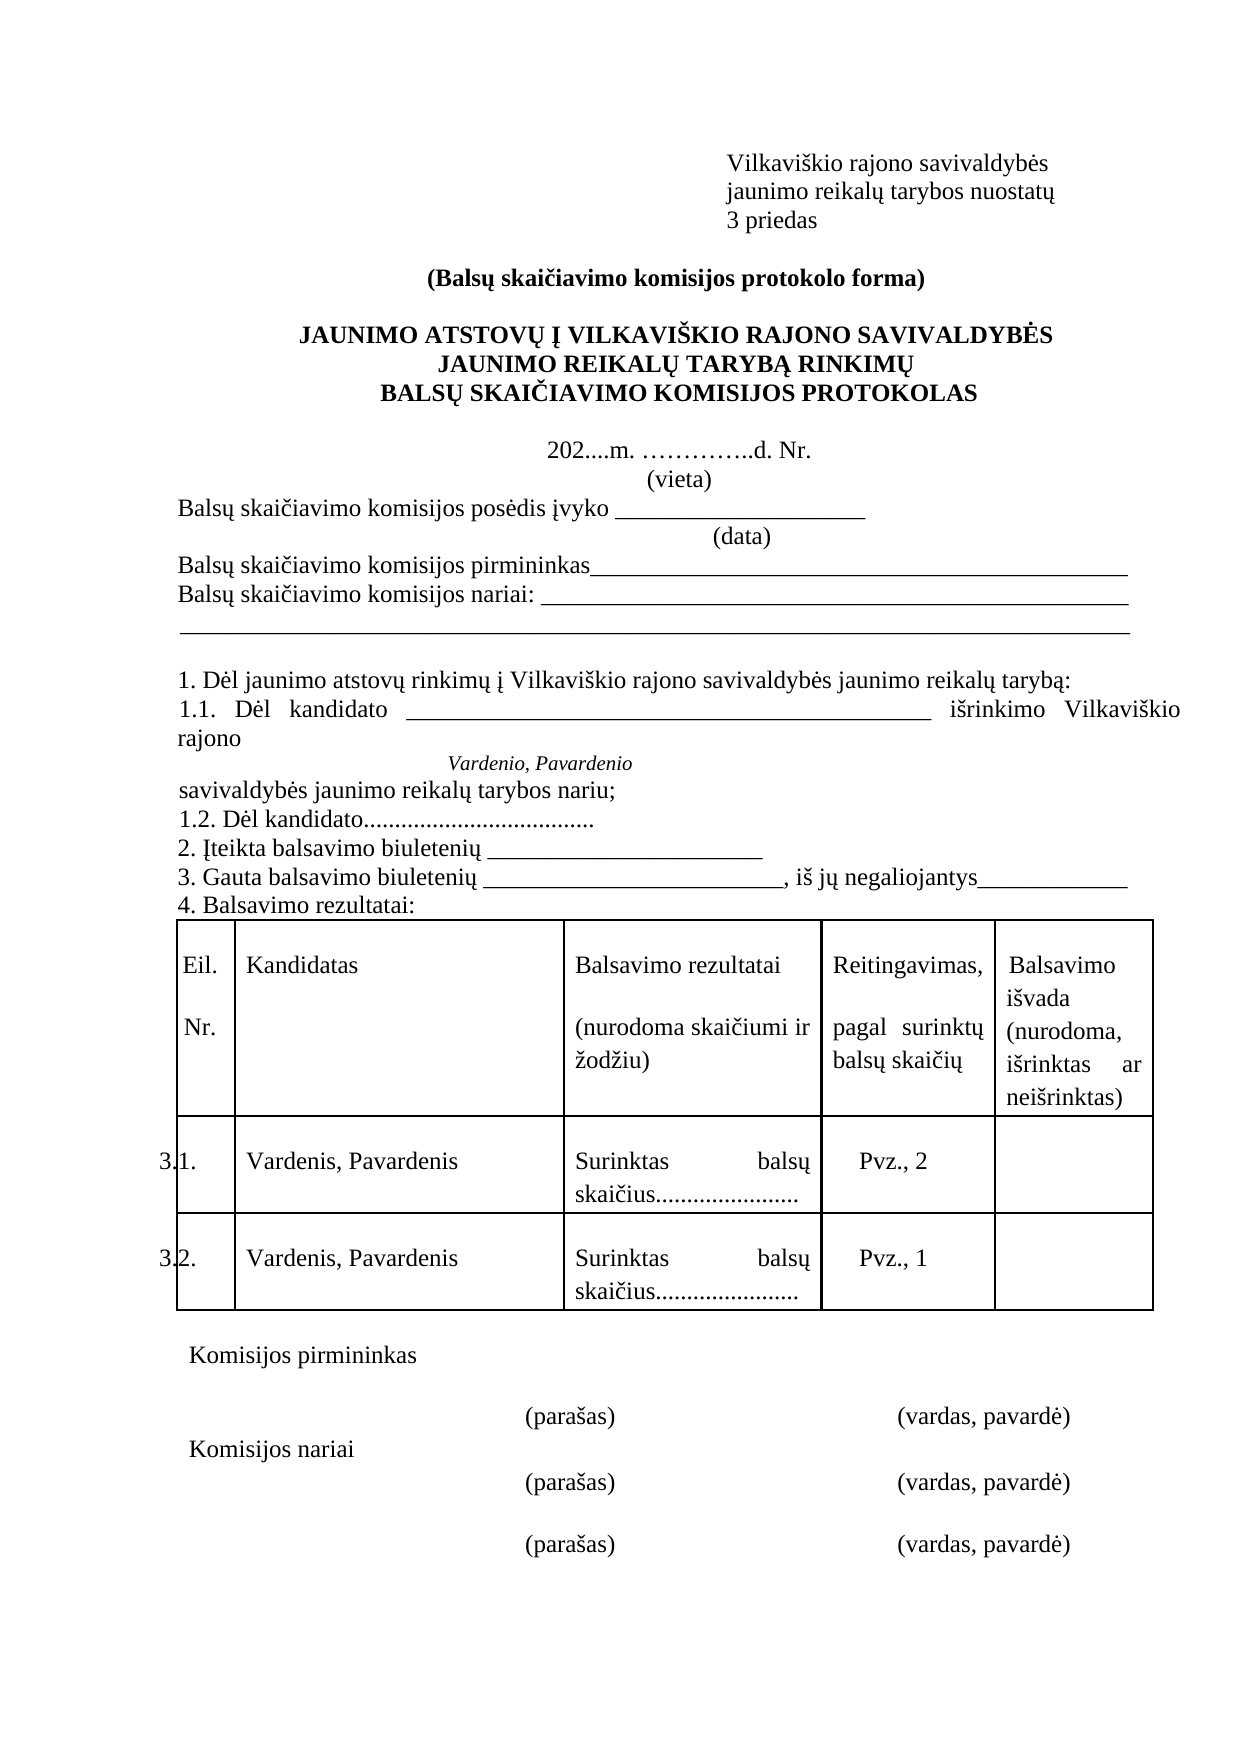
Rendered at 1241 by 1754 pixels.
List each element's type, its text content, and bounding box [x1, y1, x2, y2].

table_cell (parašas) [514, 1529, 654, 1562]
table_cell [821, 1562, 886, 1591]
table_cell [655, 1501, 886, 1529]
text jaunimo reikalų tarybos nuostatų [177, 176, 1181, 205]
table_cell [886, 1309, 1181, 1373]
table_cell (parašas) [514, 1401, 654, 1434]
table_cell [235, 1562, 514, 1591]
text Balsų skaičiavimo komisijos pirmininkas___________________________________________ [177, 550, 1181, 579]
table_cell [996, 1117, 1152, 1212]
table_cell [514, 1311, 654, 1373]
table_header Balsavimo išvada (nurodoma, išrinktas ar neišrinktas) [996, 921, 1152, 1115]
table_cell [1153, 1562, 1181, 1591]
table_cell [514, 1501, 654, 1529]
table_cell [177, 1401, 514, 1434]
text Vardenio, Pavardenio [312, 751, 1181, 775]
table_cell [655, 1529, 886, 1562]
table_cell Surinktas balsų skaičius....................... [565, 1117, 820, 1212]
table_header Reitingavimas, pagal surinktų balsų skaičių [823, 921, 994, 1115]
text 1.2. Dėl kandidato..................................... [177, 804, 1181, 833]
text 3. Gauta balsavimo biuletenių ________________________, iš jų negaliojantys____________ [177, 862, 1181, 890]
text Balsų skaičiavimo komisijos nariai: _______________________________________________ [177, 579, 1181, 608]
text JAUNIMO REIKALŲ TARYBĄ RINKIMŲ [177, 349, 1181, 378]
table_header [1154, 919, 1181, 1115]
table_cell [177, 1529, 514, 1562]
table_cell [655, 1401, 886, 1434]
text 1. Dėl jaunimo atstovų rinkimų į Vilkaviškio rajono savivaldybės jaunimo reikalų tarybą: [177, 665, 1181, 694]
text Balsų skaičiavimo komisijos posėdis įvyko ____________________ [177, 493, 1181, 521]
table_cell [177, 1468, 514, 1501]
table_cell Pvz., 2 [823, 1117, 994, 1212]
table_cell [514, 1373, 654, 1401]
table_cell [655, 1311, 886, 1373]
text savivaldybės jaunimo reikalų tarybos nariu; [177, 775, 1181, 804]
table_cell Komisijos nariai [177, 1435, 514, 1467]
table_cell [886, 1501, 1181, 1529]
table_cell Pvz., 1 [823, 1214, 994, 1309]
table_cell (vardas, pavardė) [886, 1401, 1181, 1434]
text ____________________________________________________________________________ [177, 608, 1181, 636]
table_cell [655, 1562, 821, 1591]
table_cell [1154, 1115, 1181, 1212]
table_cell [655, 1435, 886, 1467]
text 3 priedas [177, 205, 1181, 234]
text 2. Įteikta balsavimo biuletenių ______________________ [177, 833, 1181, 862]
table_cell 3.2. [178, 1214, 234, 1309]
text 1.1. Dėl kandidato __________________________________________ išrinkimo Vilkaviškio rajono [177, 694, 1181, 751]
text Vilkaviškio rajono savivaldybės [177, 148, 1181, 176]
table_cell Vardenis, Pavardenis [236, 1214, 563, 1309]
table_cell [177, 1562, 234, 1591]
table_cell [564, 1562, 654, 1591]
table_cell [177, 1373, 514, 1401]
table_cell [655, 1468, 886, 1501]
table_cell [886, 1562, 995, 1591]
table_cell [1154, 1212, 1181, 1309]
table_cell [514, 1435, 654, 1467]
table_cell Komisijos pirmininkas [177, 1311, 514, 1373]
text (Balsų skaičiavimo komisijos protokolo forma) [177, 263, 1181, 291]
table_cell 3.1. [178, 1117, 234, 1212]
table_cell (vardas, pavardė) [886, 1468, 1181, 1501]
table_cell [886, 1435, 1181, 1467]
table_cell Vardenis, Pavardenis [236, 1117, 563, 1212]
table_cell [655, 1373, 886, 1401]
text (data) [177, 521, 1181, 550]
text BALSŲ SKAIČIAVIMO KOMISIJOS PROTOKOLAS [177, 378, 1181, 406]
table_header Kandidatas [236, 921, 563, 1115]
table_cell (parašas) [514, 1468, 654, 1501]
text 4. Balsavimo rezultatai: [177, 890, 1181, 919]
table_cell [995, 1562, 1153, 1591]
table_cell Surinktas balsų skaičius....................... [565, 1214, 820, 1309]
table_cell [514, 1562, 563, 1591]
table_header Balsavimo rezultatai (nurodoma skaičiumi ir žodžiu) [565, 921, 820, 1115]
text JAUNIMO ATSTOVŲ Į VILKAVIŠKIO RAJONO SAVIVALDYBĖS [177, 320, 1181, 349]
text 202....m. …………..d. Nr. [177, 435, 1181, 464]
table_cell [886, 1373, 1181, 1401]
text (vieta) [177, 464, 1181, 493]
table_header Eil. Nr. [178, 921, 234, 1115]
table_cell [996, 1214, 1152, 1309]
table_cell (vardas, pavardė) [886, 1529, 1181, 1562]
table_cell [177, 1501, 514, 1529]
